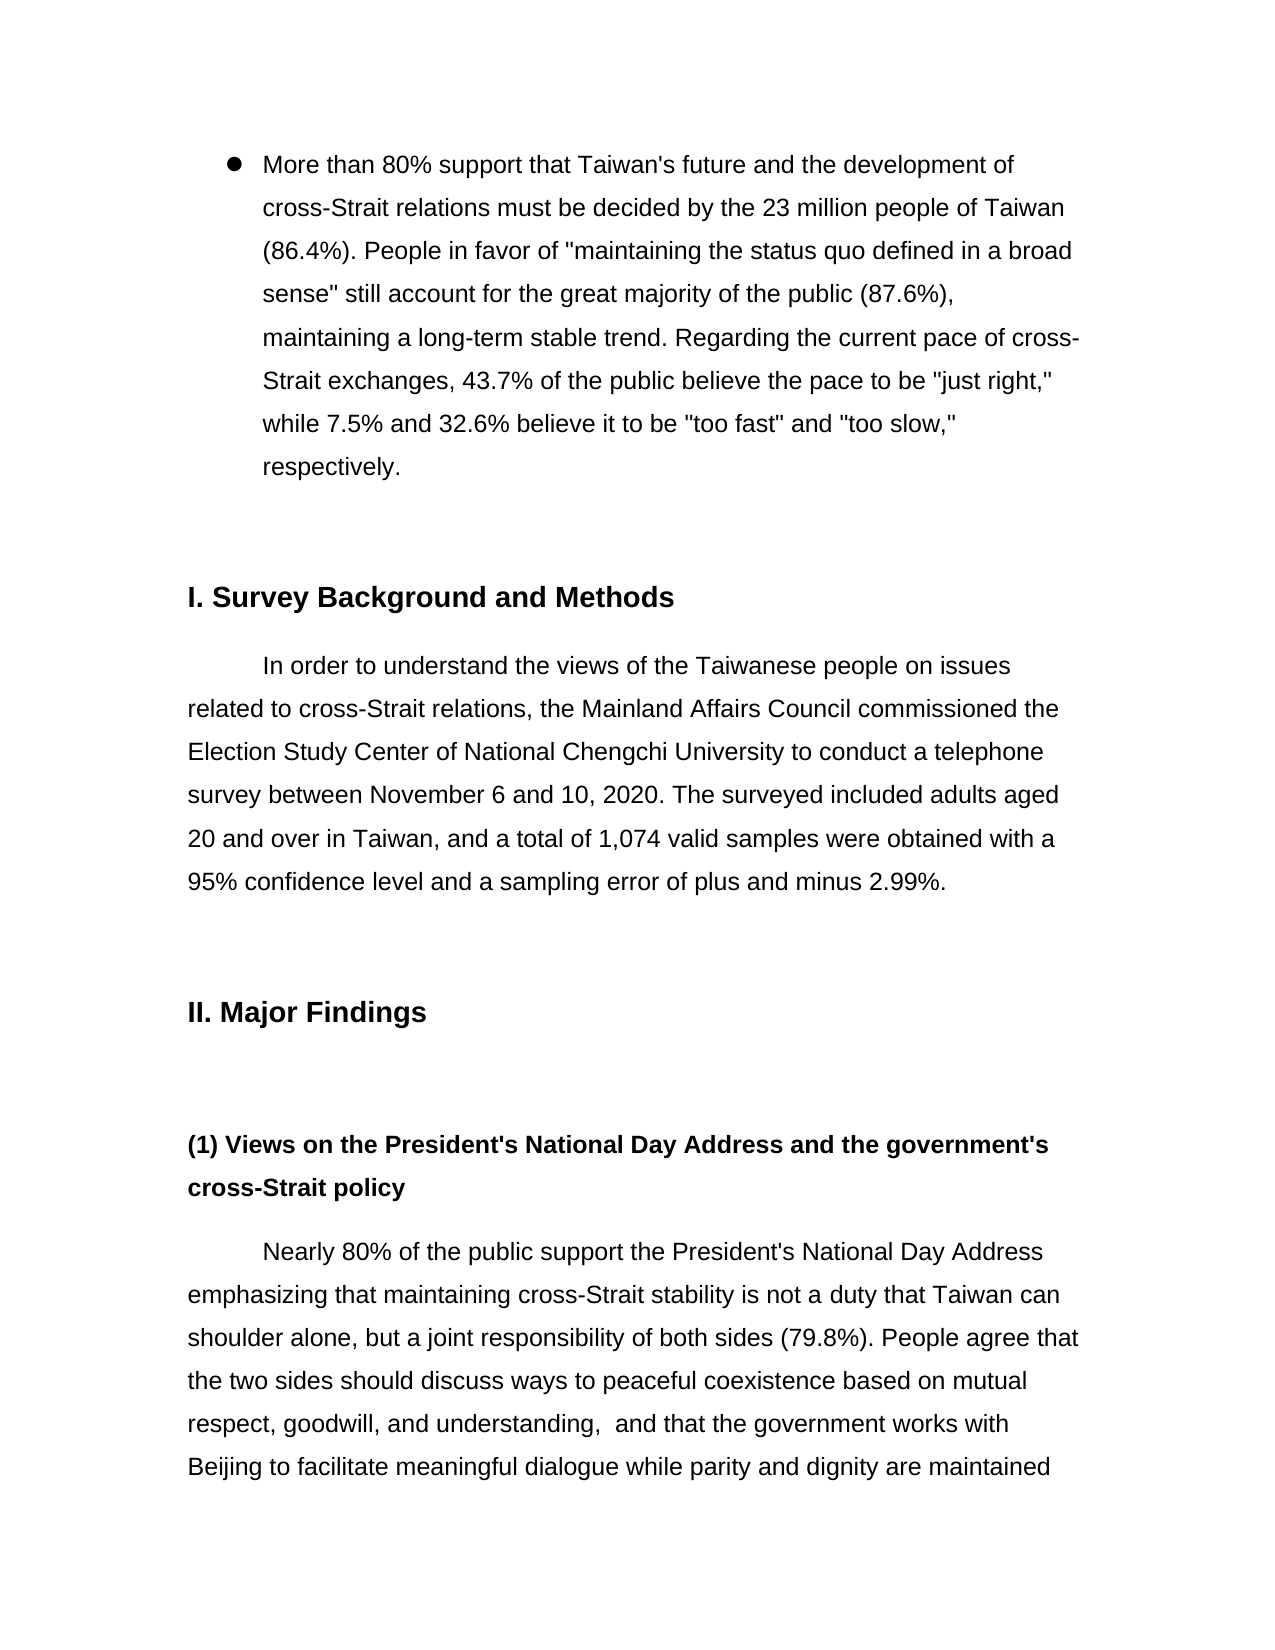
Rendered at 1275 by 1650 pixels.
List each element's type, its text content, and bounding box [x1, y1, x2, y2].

list More than 80% support that Taiwan's future and the development of cross-Strait relations must be decided by the 23 million people of Taiwan (86.4%). People in favor of "maintaining the status quo defined in a broad sense" still account for the great majority of the public (87.6%), maintaining a long-term stable trend. Regarding the current pace of cross-Strait exchanges, 43.7% of the public believe the pace to be "just right," while 7.5% and 32.6% believe it to be "too fast" and "too slow," respectively. [225, 150, 1087, 481]
text II. Major Findings [187, 994, 1087, 1028]
text Nearly 80% of the public support the President's National Day Address emphasizing that maintaining cross-Strait stability is not a duty that Taiwan can shoulder alone, but a joint responsibility of both sides (79.8%). People agree that the two sides should discuss ways to peaceful coexistence based on mutual respect, goodwill, and understanding, and that the government works with Beijing to facilitate meaningful dialogue while parity and dignity are maintained [187, 1237, 1087, 1481]
text (1) Views on the President's National Day Address and the government's cross-Strait policy [187, 1130, 1087, 1202]
text I. Survey Background and Methods [187, 580, 1087, 613]
text In order to understand the views of the Taiwanese people on issues related to cross-Strait relations, the Mainland Affairs Council commissioned the Election Study Center of National Chengchi University to conduct a telephone survey between November 6 and 10, 2020. The surveyed included adults aged 20 and over in Taiwan, and a total of 1,074 valid samples were obtained with a 95% confidence level and a sampling error of plus and minus 2.99%. [187, 651, 1087, 895]
